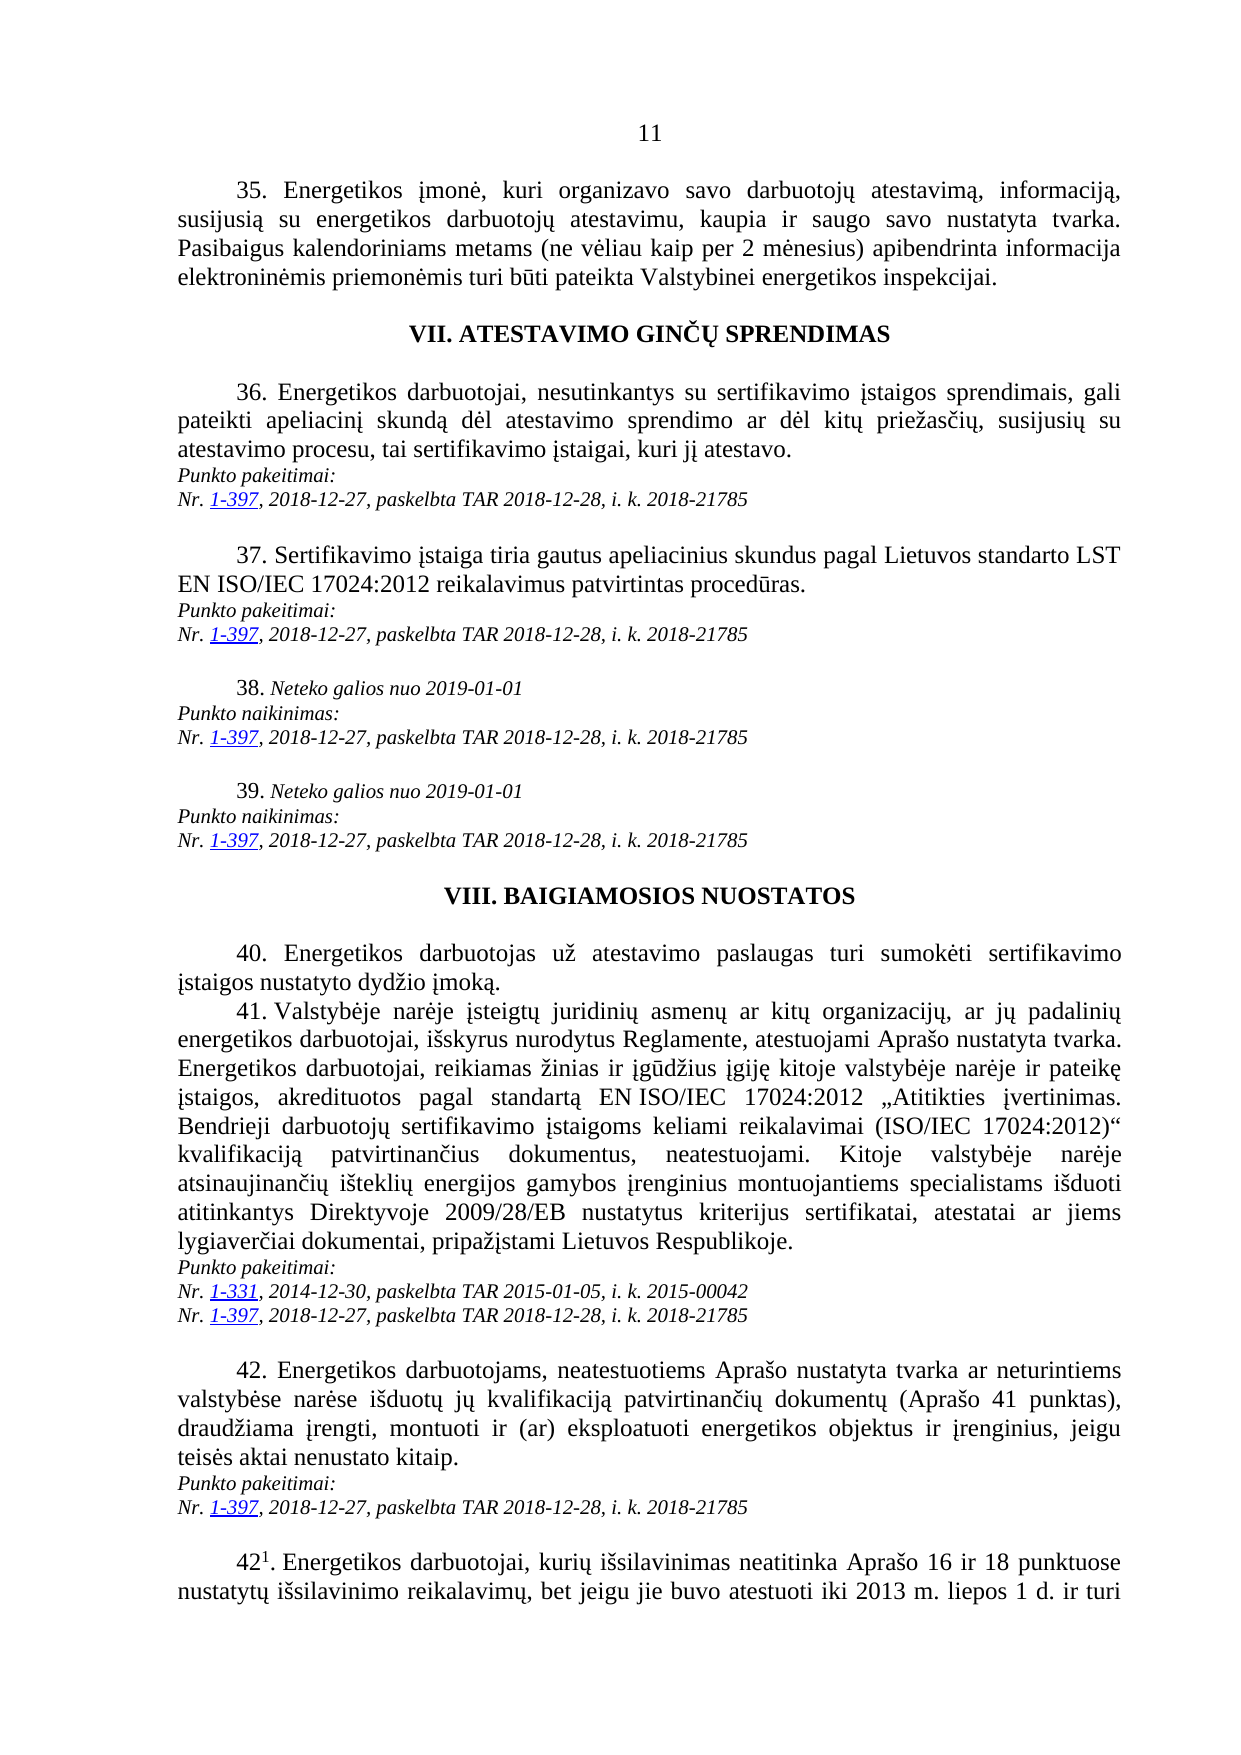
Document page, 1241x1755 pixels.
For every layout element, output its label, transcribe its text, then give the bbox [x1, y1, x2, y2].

text 42. Energetikos darbuotojams, neatestuotiems Aprašo nustatyta tvarka ar neturintiems valstybėse narėse išduotų jų kvalifikaciją patvirtinančių dokumentų (Aprašo 41 punktas), draudžiama įrengti, montuoti ir (ar) eksploatuoti energetikos objektus ir įrenginius, jeigu teisės aktai nenustato kitaip. [177, 1356, 1122, 1471]
text 37. Sertifikavimo įstaiga tiria gautus apeliacinius skundus pagal Lietuvos standarto LST EN ISO/IEC 17024:2012 reikalavimus patvirtintas procedūras. [177, 540, 1122, 597]
text 421. Energetikos darbuotojai, kurių išsilavinimas neatitinka Aprašo 16 ir 18 punktuose nustatytų išsilavinimo reikalavimų, bet jeigu jie buvo atestuoti iki 2013 m. liepos 1 d. ir turi [177, 1547, 1122, 1605]
text Nr. 1-397, 2018-12-27, paskelbta TAR 2018-12-28, i. k. 2018-21785 [177, 1494, 1122, 1519]
text Punkto pakeitimai: [177, 597, 1122, 622]
text Nr. 1-331, 2014-12-30, paskelbta TAR 2015-01-05, i. k. 2015-00042 [177, 1279, 1122, 1303]
text Punkto naikinimas: [177, 701, 1122, 725]
text VII. ATESTAVIMO GINČŲ SPRENDIMAS [177, 319, 1122, 348]
text Punkto naikinimas: [177, 804, 1122, 828]
text Punkto pakeitimai: [177, 463, 1122, 487]
text VIII. BAIGIAMOSIOS NUOSTATOS [177, 881, 1122, 909]
text Nr. 1-397, 2018-12-27, paskelbta TAR 2018-12-28, i. k. 2018-21785 [177, 828, 1122, 852]
text 40. Energetikos darbuotojas už atestavimo paslaugas turi sumokėti sertifikavimo įstaigos nustatyto dydžio įmoką. [177, 938, 1122, 996]
text 41. Valstybėje narėje įsteigtų juridinių asmenų ar kitų organizacijų, ar jų padalinių energetikos darbuotojai, išskyrus nurodytus Reglamente, atestuojami Aprašo nustatyta tvarka. Energetikos darbuotojai, reikiamas žinias ir įgūdžius įgiję kitoje valstybėje narėje ir pateikę įstaigos, akredituotos pagal standartą EN ISO/IEC 17024:2012 „Atitikties įvertinimas. Bendrieji darbuotojų sertifikavimo įstaigoms keliami reikalavimai (ISO/IEC 17024:2012)“ kvalifikaciją patvirtinančius dokumentus, neatestuojami. Kitoje valstybėje narėje atsinaujinančių išteklių energijos gamybos įrenginius montuojantiems specialistams išduoti atitinkantys Direktyvoje 2009/28/EB nustatytus kriterijus sertifikatai, atestatai ar jiems lygiaverčiai dokumentai, pripažįstami Lietuvos Respublikoje. [177, 996, 1122, 1254]
text Nr. 1-397, 2018-12-27, paskelbta TAR 2018-12-28, i. k. 2018-21785 [177, 1303, 1122, 1327]
text Nr. 1-397, 2018-12-27, paskelbta TAR 2018-12-28, i. k. 2018-21785 [177, 725, 1122, 749]
text Punkto pakeitimai: [177, 1254, 1122, 1279]
text 38. Neteko galios nuo 2019-01-01 [177, 674, 1122, 701]
text Nr. 1-397, 2018-12-27, paskelbta TAR 2018-12-28, i. k. 2018-21785 [177, 622, 1122, 646]
text 35. Energetikos įmonė, kuri organizavo savo darbuotojų atestavimą, informaciją, susijusią su energetikos darbuotojų atestavimu, kaupia ir saugo savo nustatyta tvarka. Pasibaigus kalendoriniams metams (ne vėliau kaip per 2 mėnesius) apibendrinta informacija elektroninėmis priemonėmis turi būti pateikta Valstybinei energetikos inspekcijai. [177, 176, 1122, 291]
text 39. Neteko galios nuo 2019-01-01 [177, 778, 1122, 804]
text 36. Energetikos darbuotojai, nesutinkantys su sertifikavimo įstaigos sprendimais, gali pateikti apeliacinį skundą dėl atestavimo sprendimo ar dėl kitų priežasčių, susijusių su atestavimo procesu, tai sertifikavimo įstaigai, kuri jį atestavo. [177, 377, 1122, 463]
text Punkto pakeitimai: [177, 1471, 1122, 1494]
text Nr. 1-397, 2018-12-27, paskelbta TAR 2018-12-28, i. k. 2018-21785 [177, 487, 1122, 511]
